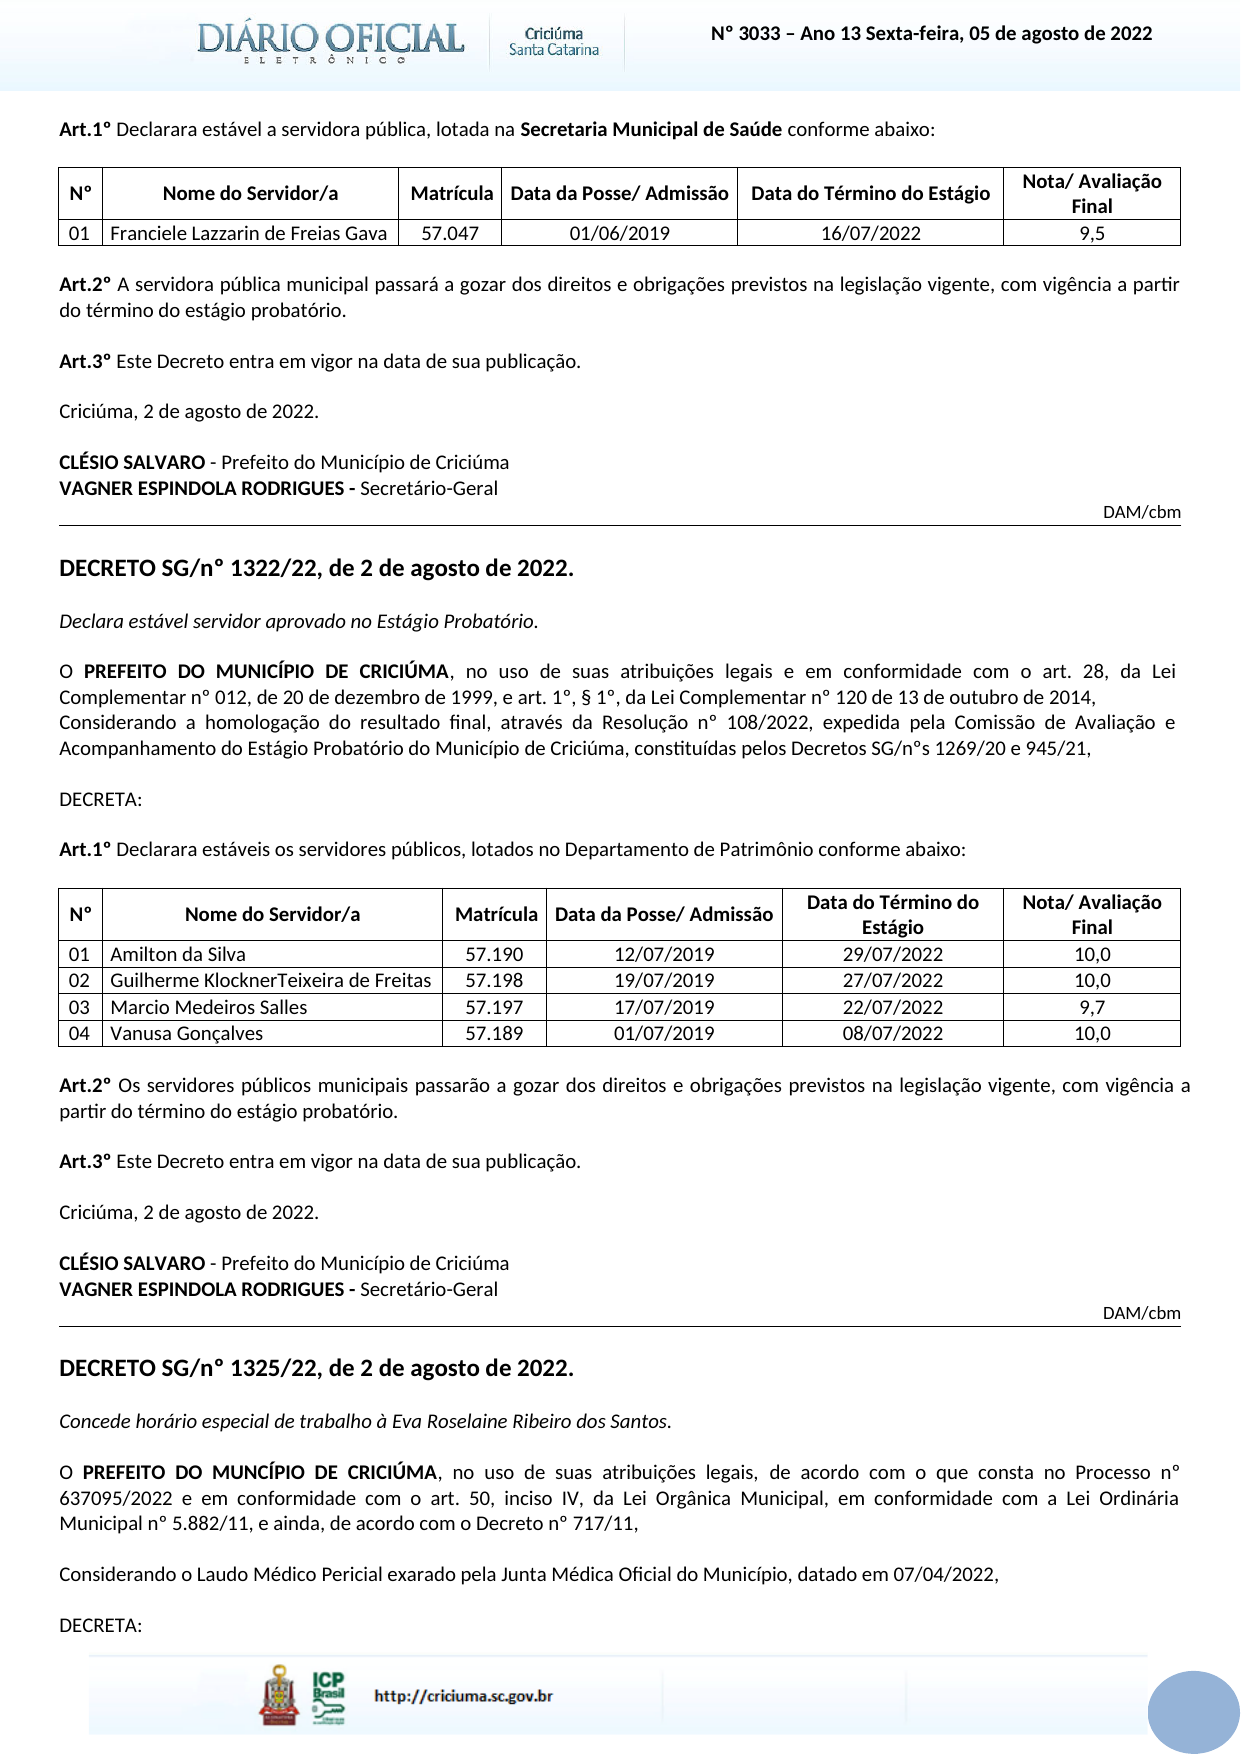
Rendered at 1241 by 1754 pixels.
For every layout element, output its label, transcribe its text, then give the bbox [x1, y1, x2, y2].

table_cell 10,0 [1004, 941, 1180, 967]
text DAM/cbm [59, 1301, 1181, 1326]
table_cell 01 [59, 941, 102, 967]
table_header Matrícula [443, 889, 546, 940]
text Art.1º Declarara estável a servidora pública, lotada na Secretaria Municipal de Saúde conforme abaixo: [59, 116, 1178, 141]
table_cell 57.197 [443, 994, 546, 1019]
table_cell 17/07/2019 [547, 994, 782, 1019]
table_cell 02 [59, 968, 102, 993]
text DECRETA: [59, 1612, 1181, 1637]
table_header Nº [59, 889, 102, 940]
table_header Nome do Servidor/a [103, 168, 398, 219]
text CLÉSIO SALVARO - Prefeito do Município de Criciúma [59, 449, 1181, 475]
table_cell 10,0 [1004, 968, 1180, 993]
table_cell 16/07/2022 [738, 220, 1003, 245]
table_header Nota/ Avaliação Final [1004, 168, 1180, 219]
text Declara estável servidor aprovado no Estágio Probatório. [59, 608, 1184, 633]
table_cell 57.198 [443, 968, 546, 993]
table_cell 29/07/2022 [783, 941, 1003, 967]
text VAGNER ESPINDOLA RODRIGUES - Secretário-Geral [59, 1276, 1240, 1301]
table_cell 12/07/2019 [547, 941, 782, 967]
table_cell 03 [59, 994, 102, 1019]
text O PREFEITO DO MUNCÍPIO DE CRICIÚMA, no uso de suas atribuições legais, de acordo com o que consta no Processo nº 637095/2022 e em conformidade com o art. 50, inciso IV, da Lei Orgânica Municipal, em conformidade com a Lei Ordinária Municipal nº 5.882/11, e ainda, de acordo com o Decreto nº 717/11, [59, 1459, 1181, 1536]
text CLÉSIO SALVARO - Prefeito do Município de Criciúma [59, 1250, 1240, 1276]
table_cell 9,7 [1004, 994, 1180, 1019]
text DECRETO SG/nº 1325/22, de 2 de agosto de 2022. [59, 1353, 1181, 1383]
table_header Nome do Servidor/a [103, 889, 442, 940]
text Criciúma, 2 de agosto de 2022. [59, 1199, 1181, 1225]
table_cell 9,5 [1004, 220, 1180, 245]
text Concede horário especial de trabalho à Eva Roselaine Ribeiro dos Santos. [59, 1408, 1181, 1434]
table_cell 57.047 [399, 220, 501, 245]
table_cell 10,0 [1004, 1021, 1180, 1046]
table_header Data da Posse/ Admissão [502, 168, 737, 219]
table_cell Vanusa Gonçalves [103, 1021, 442, 1046]
text Art.1º Declarara estáveis os servidores públicos, lotados no Departamento de Patrimônio conforme abaixo: [59, 837, 1178, 862]
table_cell 27/07/2022 [783, 968, 1003, 993]
table_cell 04 [59, 1021, 102, 1046]
text DAM/cbm [59, 500, 1181, 525]
table_header Data do Término do Estágio [738, 168, 1003, 219]
table_cell 01/07/2019 [547, 1021, 782, 1046]
table_header Nº [59, 168, 102, 219]
table_cell Guilherme KlocknerTeixeira de Freitas [103, 968, 442, 993]
text DECRETO SG/nº 1322/22, de 2 de agosto de 2022. [59, 552, 1196, 582]
text Art.2º Os servidores públicos municipais passarão a gozar dos direitos e obrigações previstos na legislação vigente, com vigência a partir do término do estágio probatório. [59, 1072, 1193, 1123]
table_cell Amilton da Silva [103, 941, 442, 967]
text Considerando a homologação do resultado final, através da Resolução nº 108/2022, expedida pela Comissão de Avaliação e Acompanhamento do Estágio Probatório do Município de Criciúma, constituídas pelos Decretos SG/nºs 1269/20 e 945/21, [59, 709, 1178, 760]
text Criciúma, 2 de agosto de 2022. [59, 399, 1181, 424]
text Art.3º Este Decreto entra em vigor na data de sua publicação. [59, 348, 1181, 373]
table_header Matrícula [399, 168, 501, 219]
table_cell 01 [59, 220, 102, 245]
text Art.3º Este Decreto entra em vigor na data de sua publicação. [59, 1149, 1193, 1174]
table_cell 57.190 [443, 941, 546, 967]
table_cell 01/06/2019 [502, 220, 737, 245]
table_cell 22/07/2022 [783, 994, 1003, 1019]
text Art.2º A servidora pública municipal passará a gozar dos direitos e obrigações previstos na legislação vigente, com vigência a partir do término do estágio probatório. [59, 272, 1181, 322]
text VAGNER ESPINDOLA RODRIGUES - Secretário-Geral [59, 475, 1181, 500]
table_cell Franciele Lazzarin de Freias Gava [103, 220, 398, 245]
table_cell 08/07/2022 [783, 1021, 1003, 1046]
table_cell Marcio Medeiros Salles [103, 994, 442, 1019]
table_header Nota/ Avaliação Final [1004, 889, 1180, 940]
table_cell 19/07/2019 [547, 968, 782, 993]
table_cell 57.189 [443, 1021, 546, 1046]
text O PREFEITO DO MUNICÍPIO DE CRICIÚMA, no uso de suas atribuições legais e em conformidade com o art. 28, da Lei Complementar nº 012, de 20 de dezembro de 1999, e art. 1º, § 1º, da Lei Complementar nº 120 de 13 de outubro de 2014, [59, 659, 1178, 709]
table_header Data do Término do Estágio [783, 889, 1003, 940]
text Considerando o Laudo Médico Pericial exarado pela Junta Médica Oficial do Município, datado em 07/04/2022, [59, 1561, 1181, 1586]
text DECRETA: [59, 786, 1178, 811]
table_header Data da Posse/ Admissão [547, 889, 782, 940]
